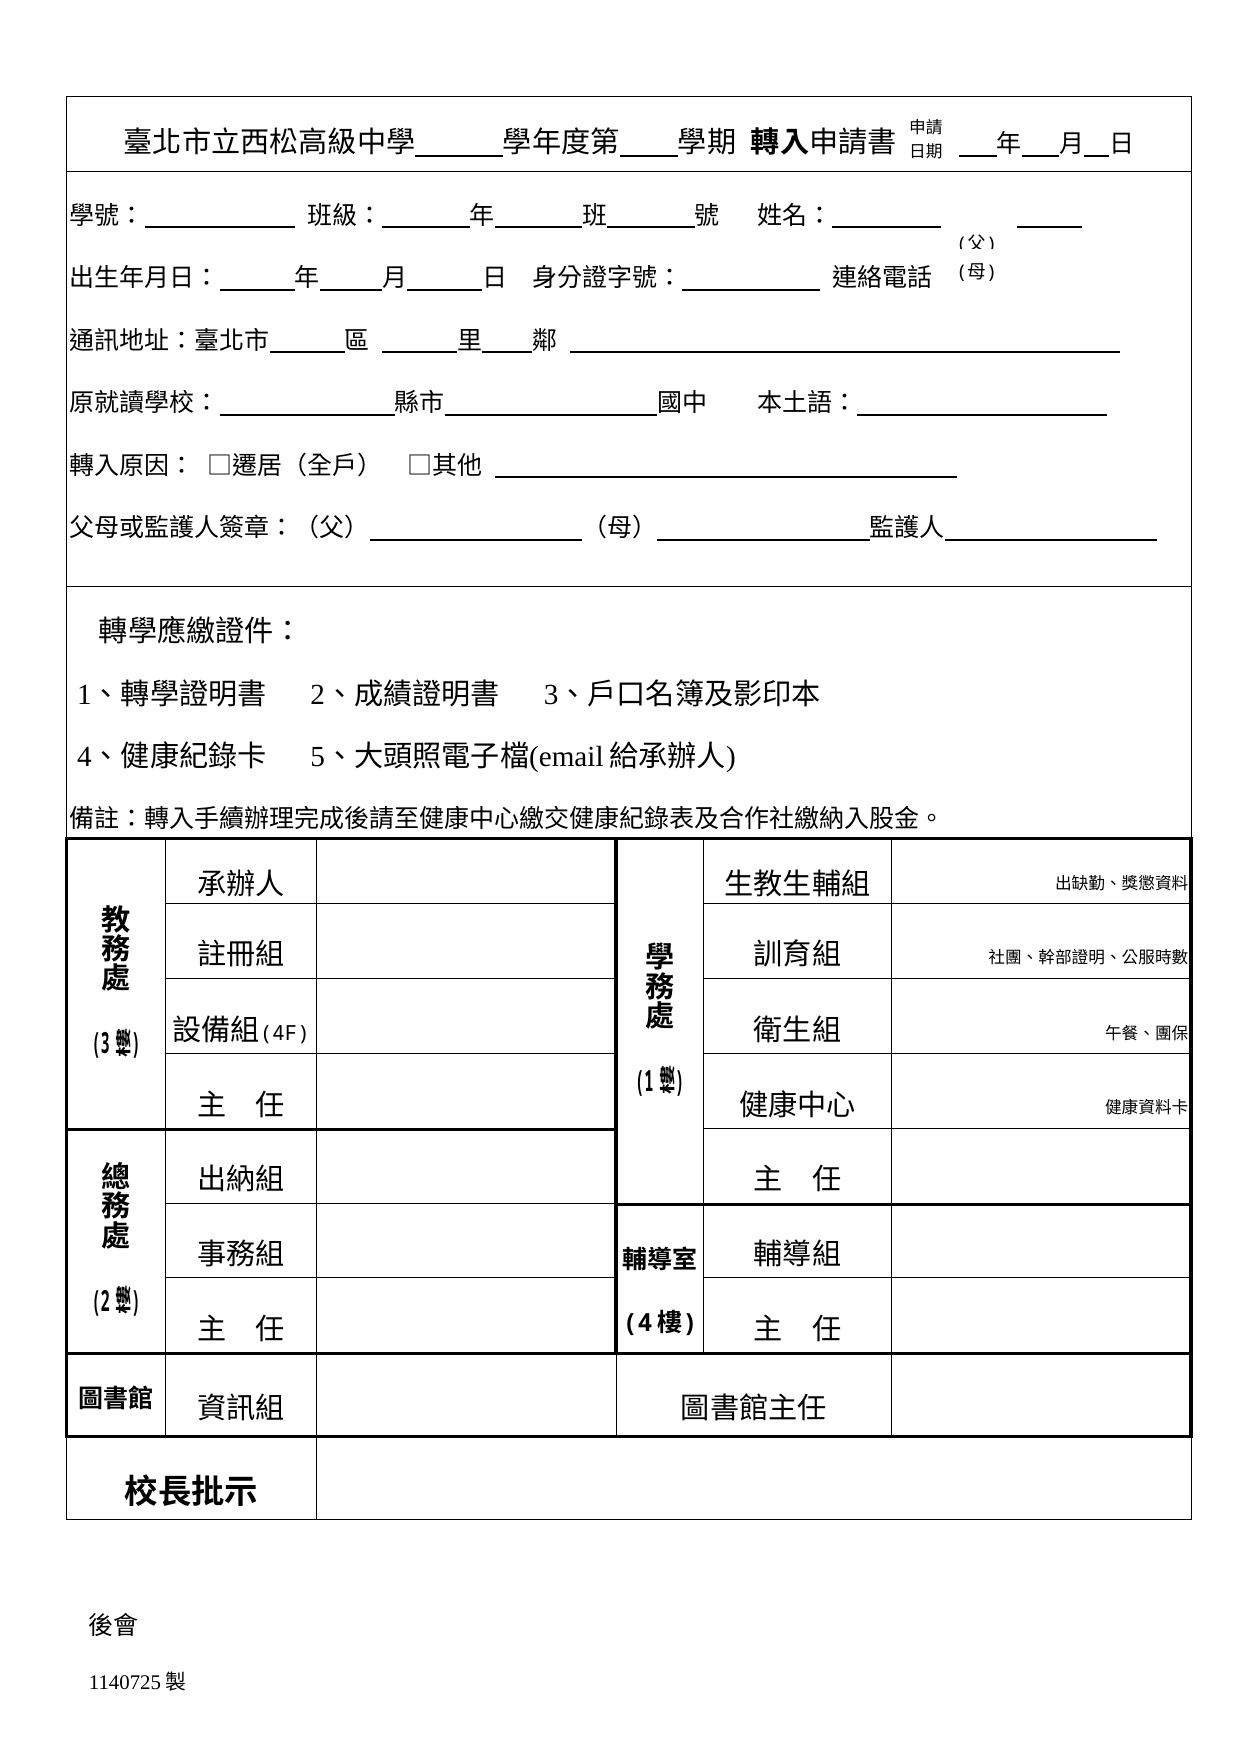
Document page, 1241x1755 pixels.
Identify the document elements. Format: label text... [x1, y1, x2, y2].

table_cell 社團、幹部證明、公服時數 [892, 904, 1189, 977]
table_cell [892, 1129, 1189, 1203]
table_cell 輔導室 (4樓) [618, 1206, 703, 1352]
table_cell [892, 1206, 1189, 1277]
table_cell 主 任 [166, 1054, 316, 1127]
table_cell [317, 1438, 1191, 1518]
table_cell 總務處 (2樓) [68, 1131, 165, 1352]
table_cell [317, 1278, 614, 1352]
table_cell 轉學應繳證件： 1、轉學證明書 2、成績證明書 3、戶口名簿及影印本 4、健康紀錄卡 5、大頭照電子檔(email給承辦人) 備註：轉入手續辦理完成後請至健康中心繳交健康紀錄表及合作社繳納入股金。 [67, 587, 1191, 837]
table_cell 主 任 [704, 1129, 891, 1203]
table_cell 事務組 [166, 1204, 316, 1277]
table_cell 校長批示 [67, 1438, 316, 1518]
table_cell 出缺勤、獎懲資料 [892, 840, 1189, 903]
table_cell 承辦人 [166, 840, 316, 903]
table_cell 午餐、團保 [892, 979, 1189, 1053]
table_cell 註冊組 [166, 904, 316, 977]
table_cell 生教生輔組 [704, 840, 891, 903]
table_cell 主 任 [704, 1278, 891, 1352]
table_cell [317, 1131, 614, 1203]
table_cell [892, 1278, 1189, 1352]
table_cell 設備組(4F) [166, 979, 316, 1053]
table_cell 出納組 [166, 1131, 316, 1203]
table_cell 資訊組 [166, 1355, 316, 1435]
table_cell [317, 979, 614, 1053]
table_cell [892, 1355, 1189, 1435]
table_cell 圖書館 (5樓) [68, 1355, 165, 1435]
table_cell 主 任 [166, 1278, 316, 1352]
table_cell [317, 1054, 614, 1127]
table_cell 圖書館主任 [617, 1355, 891, 1435]
table_cell 衛生組 [704, 979, 891, 1053]
table_cell 訓育組 [704, 904, 891, 977]
table_cell [317, 1355, 616, 1435]
table_cell [317, 904, 614, 977]
table_cell [317, 1204, 614, 1277]
table_cell 輔導組 [704, 1206, 891, 1277]
text 後會 [89, 1582, 1152, 1644]
table_cell [317, 840, 614, 903]
table_cell 教務處 (3樓) [68, 840, 165, 1127]
table_header 臺北市立西松高級中學 學年度第 學期 轉入申請書 申請日期 年 月 日 [67, 97, 1191, 171]
table_cell 健康資料卡 [892, 1054, 1189, 1127]
table_cell 健康中心 [704, 1054, 891, 1127]
table_cell 學號： 班級： 年 班 號 姓名： 出生年月日： 年 月 日 身分證字號： 連絡電話： 通訊地址：臺北市 區 里 鄰 原就讀學校： 縣市 國中 本土語： 轉入原因： □遷居（全戶） □其他 父母或監護人簽章：（父） （母） 監護人 [67, 172, 1191, 586]
table_cell 學務處 (1樓) [618, 840, 703, 1203]
